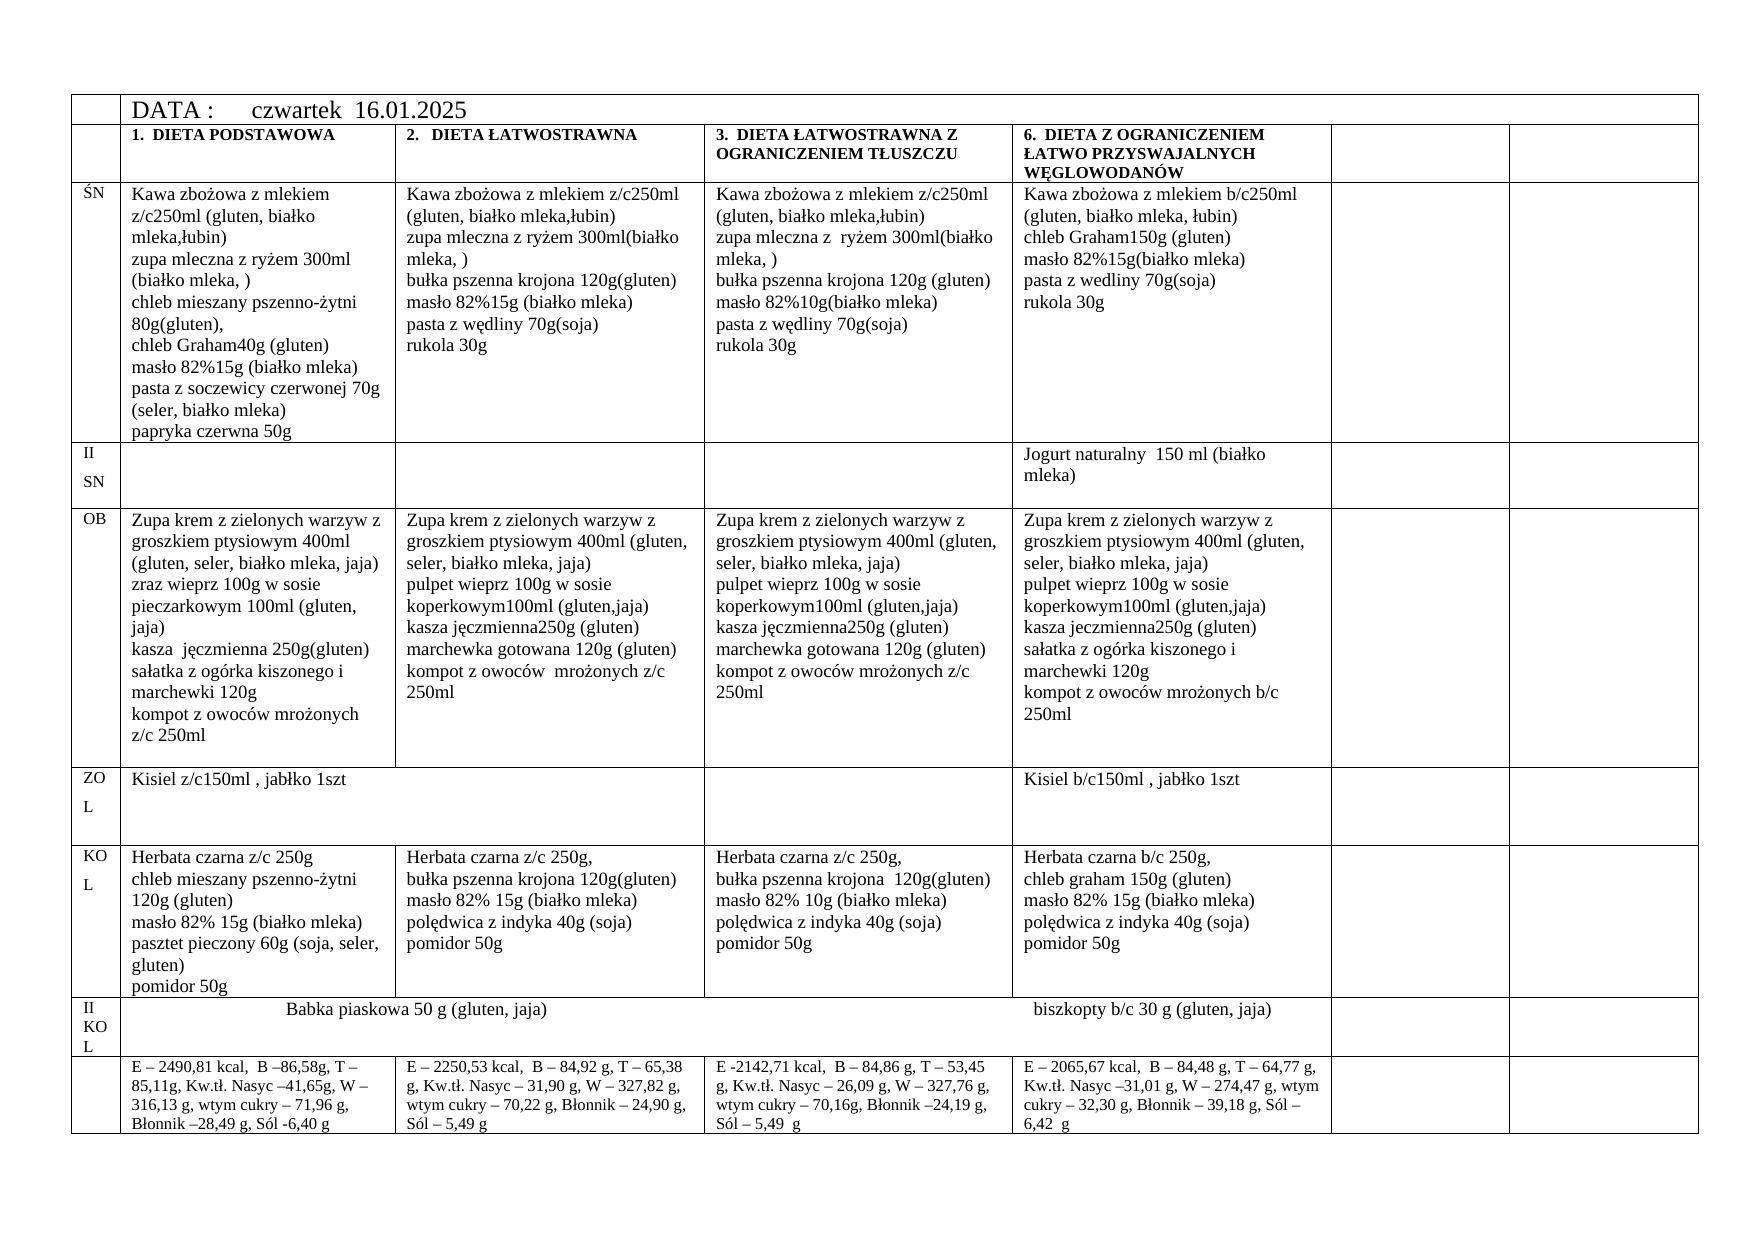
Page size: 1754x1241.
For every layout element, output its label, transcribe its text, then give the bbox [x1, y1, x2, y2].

table_cell Zupa krem z zielonych warzyw z groszkiem ptysiowym 400ml (gluten, seler, białko mleka, jaja) pulpet wieprz 100g w sosie koperkowym100ml (gluten,jaja) kasza jeczmienna250g (gluten) sałatka z ogórka kiszonego i marchewki 120g kompot z owoców mrożonych b/c 250ml [1013, 509, 1331, 767]
table_cell E -2142,71 kcal, B – 84,86 g, T – 53,45 g, Kw.tł. Nasyc – 26,09 g, W – 327,76 g, wtym cukry – 70,16g, Błonnik –24,19 g, Sól – 5,49 g [705, 1057, 1012, 1133]
table_cell [121, 443, 395, 507]
table_cell ŚN [72, 183, 120, 442]
table_cell [72, 125, 120, 182]
table_cell [705, 443, 1012, 507]
table_cell [1332, 998, 1509, 1056]
table_cell [1510, 125, 1698, 182]
table_cell 6. DIETA Z OGRANICZENIEM ŁATWO PRZYSWAJALNYCH WĘGLOWODANÓW [1013, 125, 1331, 182]
table_cell [1510, 846, 1698, 997]
table_cell [1332, 443, 1509, 507]
table_cell [1510, 1057, 1698, 1133]
table_cell Herbata czarna z/c 250g, bułka pszenna krojona 120g(gluten) masło 82% 15g (białko mleka) polędwica z indyka 40g (soja) pomidor 50g [396, 846, 704, 997]
table_cell [1332, 125, 1509, 182]
table_cell Babka piaskowa 50 g (gluten, jaja) biszkopty b/c 30 g (gluten, jaja) [121, 998, 1331, 1056]
table_cell Kawa zbożowa z mlekiem b/c250ml (gluten, białko mleka, łubin) chleb Graham150g (gluten) masło 82%15g(białko mleka) pasta z wedliny 70g(soja) rukola 30g [1013, 183, 1331, 442]
table_cell 2. DIETA ŁATWOSTRAWNA [396, 125, 704, 182]
table_cell Kisiel b/c150ml , jabłko 1szt [1013, 768, 1331, 845]
table_cell [396, 443, 704, 507]
table_cell E – 2250,53 kcal, B – 84,92 g, T – 65,38 g, Kw.tł. Nasyc – 31,90 g, W – 327,82 g, wtym cukry – 70,22 g, Błonnik – 24,90 g, Sól – 5,49 g [396, 1057, 704, 1133]
table_header DATA : czwartek 16.01.2025 [121, 95, 1698, 123]
table_cell [705, 768, 1012, 845]
table_cell Herbata czarna b/c 250g, chleb graham 150g (gluten) masło 82% 15g (białko mleka) polędwica z indyka 40g (soja) pomidor 50g [1013, 846, 1331, 997]
table_cell OB [72, 509, 120, 767]
table_cell [1332, 846, 1509, 997]
table_cell [1332, 509, 1509, 767]
table_cell [1332, 1057, 1509, 1133]
table_cell 3. DIETA ŁATWOSTRAWNA Z OGRANICZENIEM TŁUSZCZU [705, 125, 1012, 182]
table_cell [1332, 768, 1509, 845]
table_cell [1510, 509, 1698, 767]
table_cell E – 2490,81 kcal, B –86,58g, T – 85,11g, Kw.tł. Nasyc –41,65g, W –316,13 g, wtym cukry – 71,96 g, Błonnik –28,49 g, Sól -6,40 g [121, 1057, 395, 1133]
table_cell [1510, 443, 1698, 507]
table_cell 1. DIETA PODSTAWOWA [121, 125, 395, 182]
table_cell [1510, 183, 1698, 442]
table_cell Kawa zbożowa z mlekiem z/c250ml (gluten, białko mleka,łubin) zupa mleczna z ryżem 300ml (białko mleka, ) chleb mieszany pszenno-żytni 80g(gluten), chleb Graham40g (gluten) masło 82%15g (białko mleka) pasta z soczewicy czerwonej 70g (seler, białko mleka) papryka czerwna 50g [121, 183, 395, 442]
table_cell [1510, 768, 1698, 845]
table_cell Zupa krem z zielonych warzyw z groszkiem ptysiowym 400ml (gluten, seler, białko mleka, jaja) pulpet wieprz 100g w sosie koperkowym100ml (gluten,jaja) kasza jęczmienna250g (gluten) marchewka gotowana 120g (gluten) kompot z owoców mrożonych z/c 250ml [705, 509, 1012, 767]
table_cell Herbata czarna z/c 250g, bułka pszenna krojona 120g(gluten) masło 82% 10g (białko mleka) polędwica z indyka 40g (soja) pomidor 50g [705, 846, 1012, 997]
table_cell II SN [72, 443, 120, 507]
table_cell [72, 1057, 120, 1133]
table_cell E – 2065,67 kcal, B – 84,48 g, T – 64,77 g, Kw.tł. Nasyc –31,01 g, W – 274,47 g, wtym cukry – 32,30 g, Błonnik – 39,18 g, Sól –6,42 g [1013, 1057, 1331, 1133]
table_cell [1332, 183, 1509, 442]
table_cell Jogurt naturalny 150 ml (białko mleka) [1013, 443, 1331, 507]
table_cell Zupa krem z zielonych warzyw z groszkiem ptysiowym 400ml (gluten, seler, białko mleka, jaja) pulpet wieprz 100g w sosie koperkowym100ml (gluten,jaja) kasza jęczmienna250g (gluten) marchewka gotowana 120g (gluten) kompot z owoców mrożonych z/c 250ml [396, 509, 704, 767]
table_cell Kawa zbożowa z mlekiem z/c250ml (gluten, białko mleka,łubin) zupa mleczna z ryżem 300ml(białko mleka, ) bułka pszenna krojona 120g(gluten) masło 82%15g (białko mleka) pasta z wędliny 70g(soja) rukola 30g [396, 183, 704, 442]
table_cell Herbata czarna z/c 250g chleb mieszany pszenno-żytni 120g (gluten) masło 82% 15g (białko mleka) pasztet pieczony 60g (soja, seler, gluten) pomidor 50g [121, 846, 395, 997]
table_cell II KOL [72, 998, 120, 1056]
table_cell Zupa krem z zielonych warzyw z groszkiem ptysiowym 400ml (gluten, seler, białko mleka, jaja) zraz wieprz 100g w sosie pieczarkowym 100ml (gluten, jaja) kasza jęczmienna 250g(gluten) sałatka z ogórka kiszonego i marchewki 120g kompot z owoców mrożonych z/c 250ml [121, 509, 395, 767]
table_header [72, 95, 120, 123]
table_cell Kisiel z/c150ml , jabłko 1szt [121, 768, 704, 845]
table_cell [1510, 998, 1698, 1056]
table_cell ZOL [72, 768, 120, 845]
table_cell KOL [72, 846, 120, 997]
table_cell Kawa zbożowa z mlekiem z/c250ml (gluten, białko mleka,łubin) zupa mleczna z ryżem 300ml(białko mleka, ) bułka pszenna krojona 120g (gluten) masło 82%10g(białko mleka) pasta z wędliny 70g(soja) rukola 30g [705, 183, 1012, 442]
